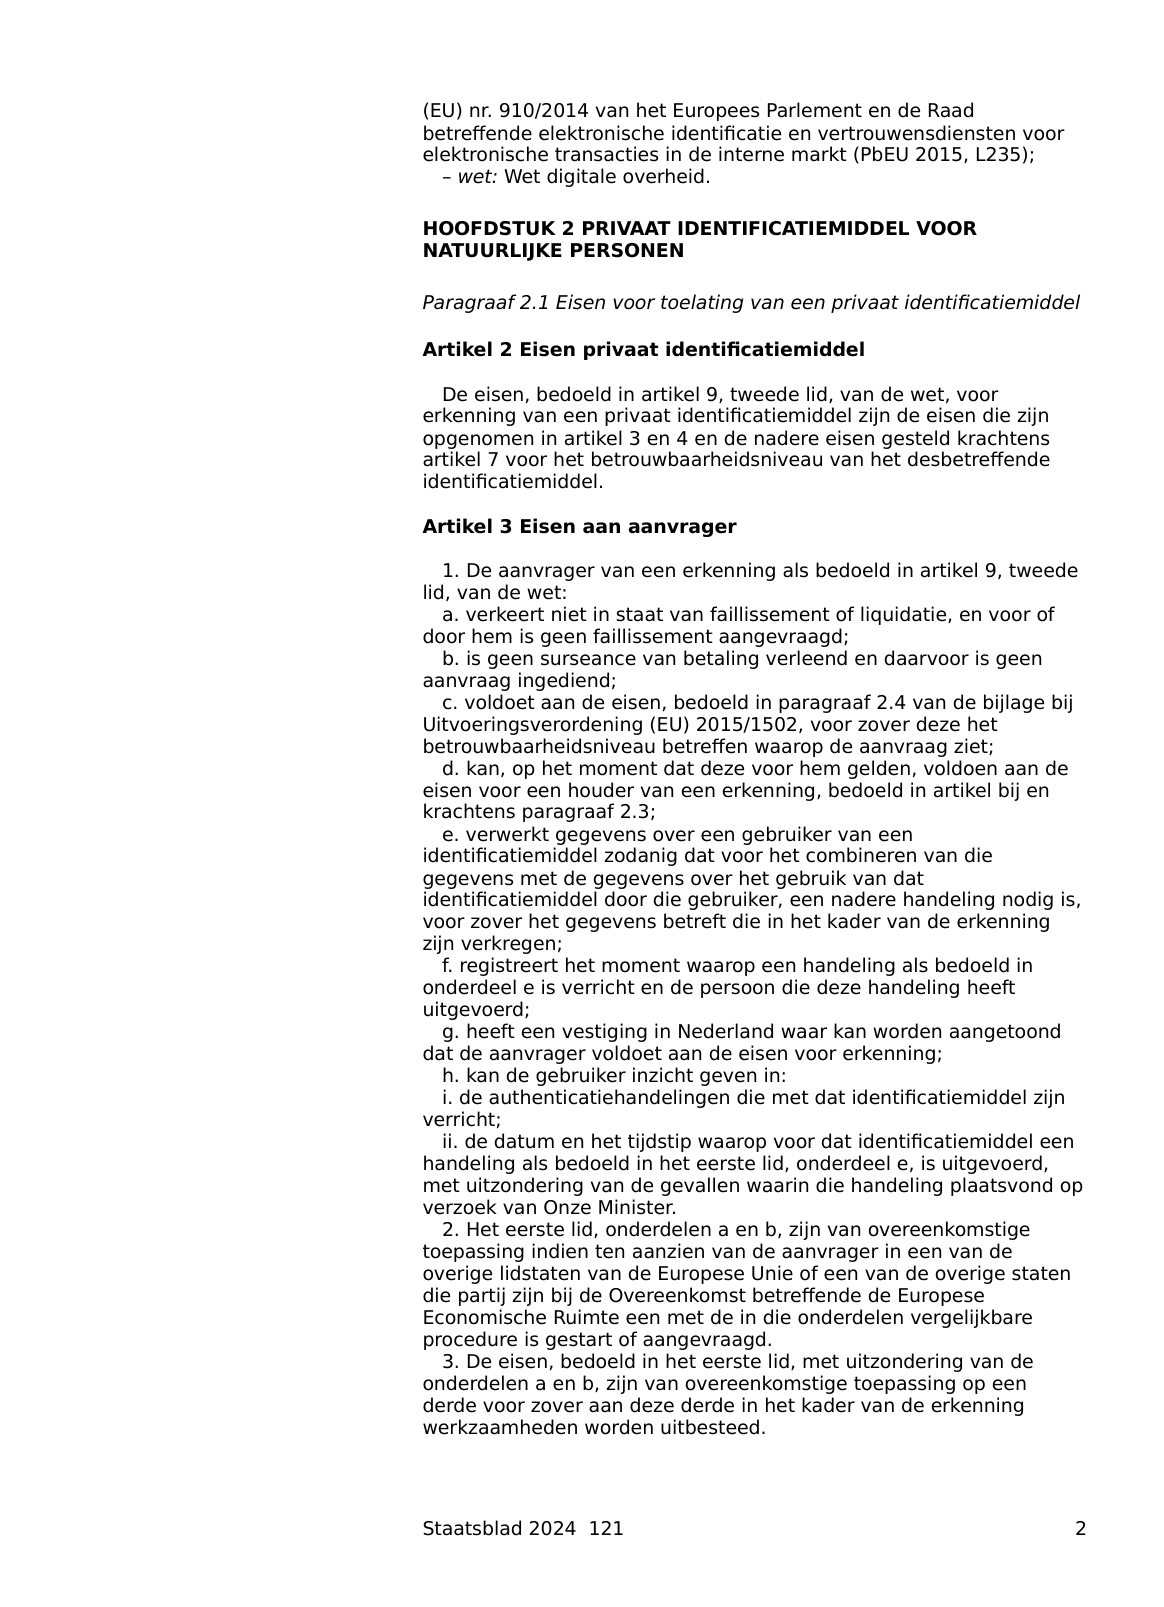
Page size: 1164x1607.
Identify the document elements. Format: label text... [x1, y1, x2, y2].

text a. verkeert niet in staat van faillissement of liquidatie, en voor of door hem is geen faillissement aangevraagd; [422, 604, 1087, 648]
subtitle Paragraaf 2.1 Eisen voor toelating van een privaat identificatiemiddel [422, 292, 1087, 314]
subtitle Artikel 3 Eisen aan aanvrager [422, 516, 1087, 537]
subtitle HOOFDSTUK 2 PRIVAAT IDENTIFICATIEMIDDEL VOOR NATUURLIJKE PERSONEN [422, 218, 1087, 262]
text i. de authenticatiehandelingen die met dat identificatiemiddel zijn verricht; [422, 1087, 1087, 1131]
text c. voldoet aan de eisen, bedoeld in paragraaf 2.4 van de bijlage bij Uitvoeringsverordening (EU) 2015/1502, voor zover deze het betrouwbaarheidsniveau betreffen waarop de aanvraag ziet; [422, 692, 1087, 757]
text (EU) nr. 910/2014 van het Europees Parlement en de Raad betreffende elektronische identificatie en vertrouwensdiensten voor elektronische transacties in de interne markt (PbEU 2015, L235); [422, 100, 1087, 166]
text g. heeft een vestiging in Nederland waar kan worden aangetoond dat de aanvrager voldoet aan de eisen voor erkenning; [422, 1021, 1087, 1065]
text 1. De aanvrager van een erkenning als bedoeld in artikel 9, tweede lid, van de wet: [422, 560, 1087, 604]
text – wet: Wet digitale overheid. [422, 166, 1087, 188]
text De eisen, bedoeld in artikel 9, tweede lid, van de wet, voor erkenning van een privaat identificatiemiddel zijn de eisen die zijn opgenomen in artikel 3 en 4 en de nadere eisen gesteld krachtens artikel 7 voor het betrouwbaarheidsniveau van het desbetreffende identificatiemiddel. [422, 383, 1087, 493]
text b. is geen surseance van betaling verleend en daarvoor is geen aanvraag ingediend; [422, 648, 1087, 692]
text ii. de datum en het tijdstip waarop voor dat identificatiemiddel een handeling als bedoeld in het eerste lid, onderdeel e, is uitgevoerd, met uitzondering van de gevallen waarin die handeling plaatsvond op verzoek van Onze Minister. [422, 1131, 1087, 1219]
subtitle Artikel 2 Eisen privaat identificatiemiddel [422, 339, 1087, 361]
text d. kan, op het moment dat deze voor hem gelden, voldoen aan de eisen voor een houder van een erkenning, bedoeld in artikel bij en krachtens paragraaf 2.3; [422, 757, 1087, 823]
text f. registreert het moment waarop een handeling als bedoeld in onderdeel e is verricht en de persoon die deze handeling heeft uitgevoerd; [422, 955, 1087, 1021]
text 3. De eisen, bedoeld in het eerste lid, met uitzondering van de onderdelen a en b, zijn van overeenkomstige toepassing op een derde voor zover aan deze derde in het kader van de erkenning werkzaamheden worden uitbesteed. [422, 1351, 1087, 1439]
text e. verwerkt gegevens over een gebruiker van een identificatiemiddel zodanig dat voor het combineren van die gegevens met de gegevens over het gebruik van dat identificatiemiddel door die gebruiker, een nadere handeling nodig is, voor zover het gegevens betreft die in het kader van de erkenning zijn verkregen; [422, 823, 1087, 955]
text 2. Het eerste lid, onderdelen a en b, zijn van overeenkomstige toepassing indien ten aanzien van de aanvrager in een van de overige lidstaten van de Europese Unie of een van de overige staten die partij zijn bij de Overeenkomst betreffende de Europese Economische Ruimte een met de in die onderdelen vergelijkbare procedure is gestart of aangevraagd. [422, 1219, 1087, 1351]
text h. kan de gebruiker inzicht geven in: [422, 1065, 1087, 1087]
